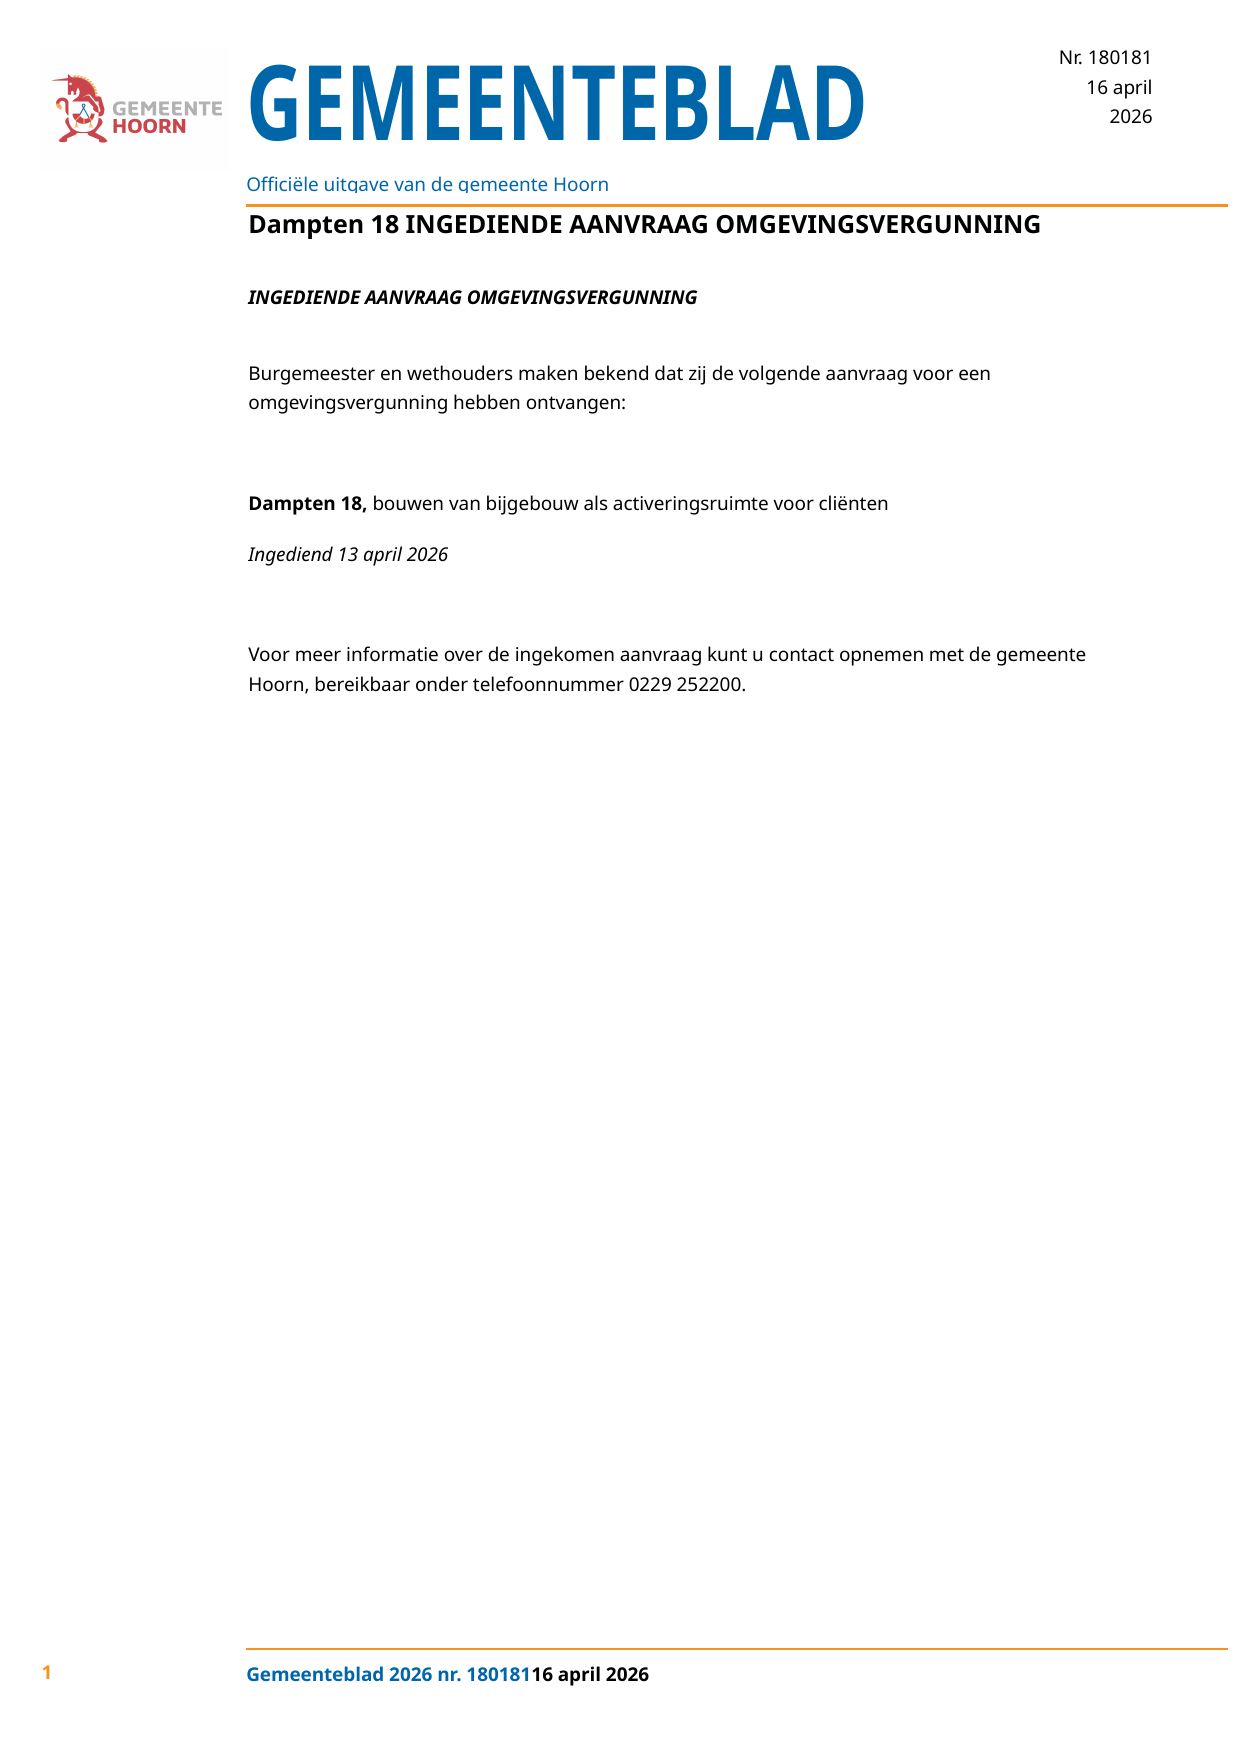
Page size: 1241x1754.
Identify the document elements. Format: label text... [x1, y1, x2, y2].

text Dampten 18, bouwen van bijgebouw als activeringsruimte voor cliënten [248, 490, 1152, 516]
text Dampten 18 INGEDIENDE AANVRAAG OMGEVINGSVERGUNNING [248, 207, 1152, 241]
text Ingediend 13 april 2026 [248, 541, 1152, 567]
picture [41, 47, 231, 172]
text Burgemeester en wethouders maken bekend dat zij de volgende aanvraag voor een omgevingsvergunning hebben ontvangen: [248, 360, 1152, 415]
text Voor meer informatie over de ingekomen aanvraag kunt u contact opnemen met de gemeente Hoorn, bereikbaar onder telefoonnummer 0229 252200. [248, 642, 1152, 697]
text INGEDIENDE AANVRAAG OMGEVINGSVERGUNNING [248, 284, 1152, 309]
